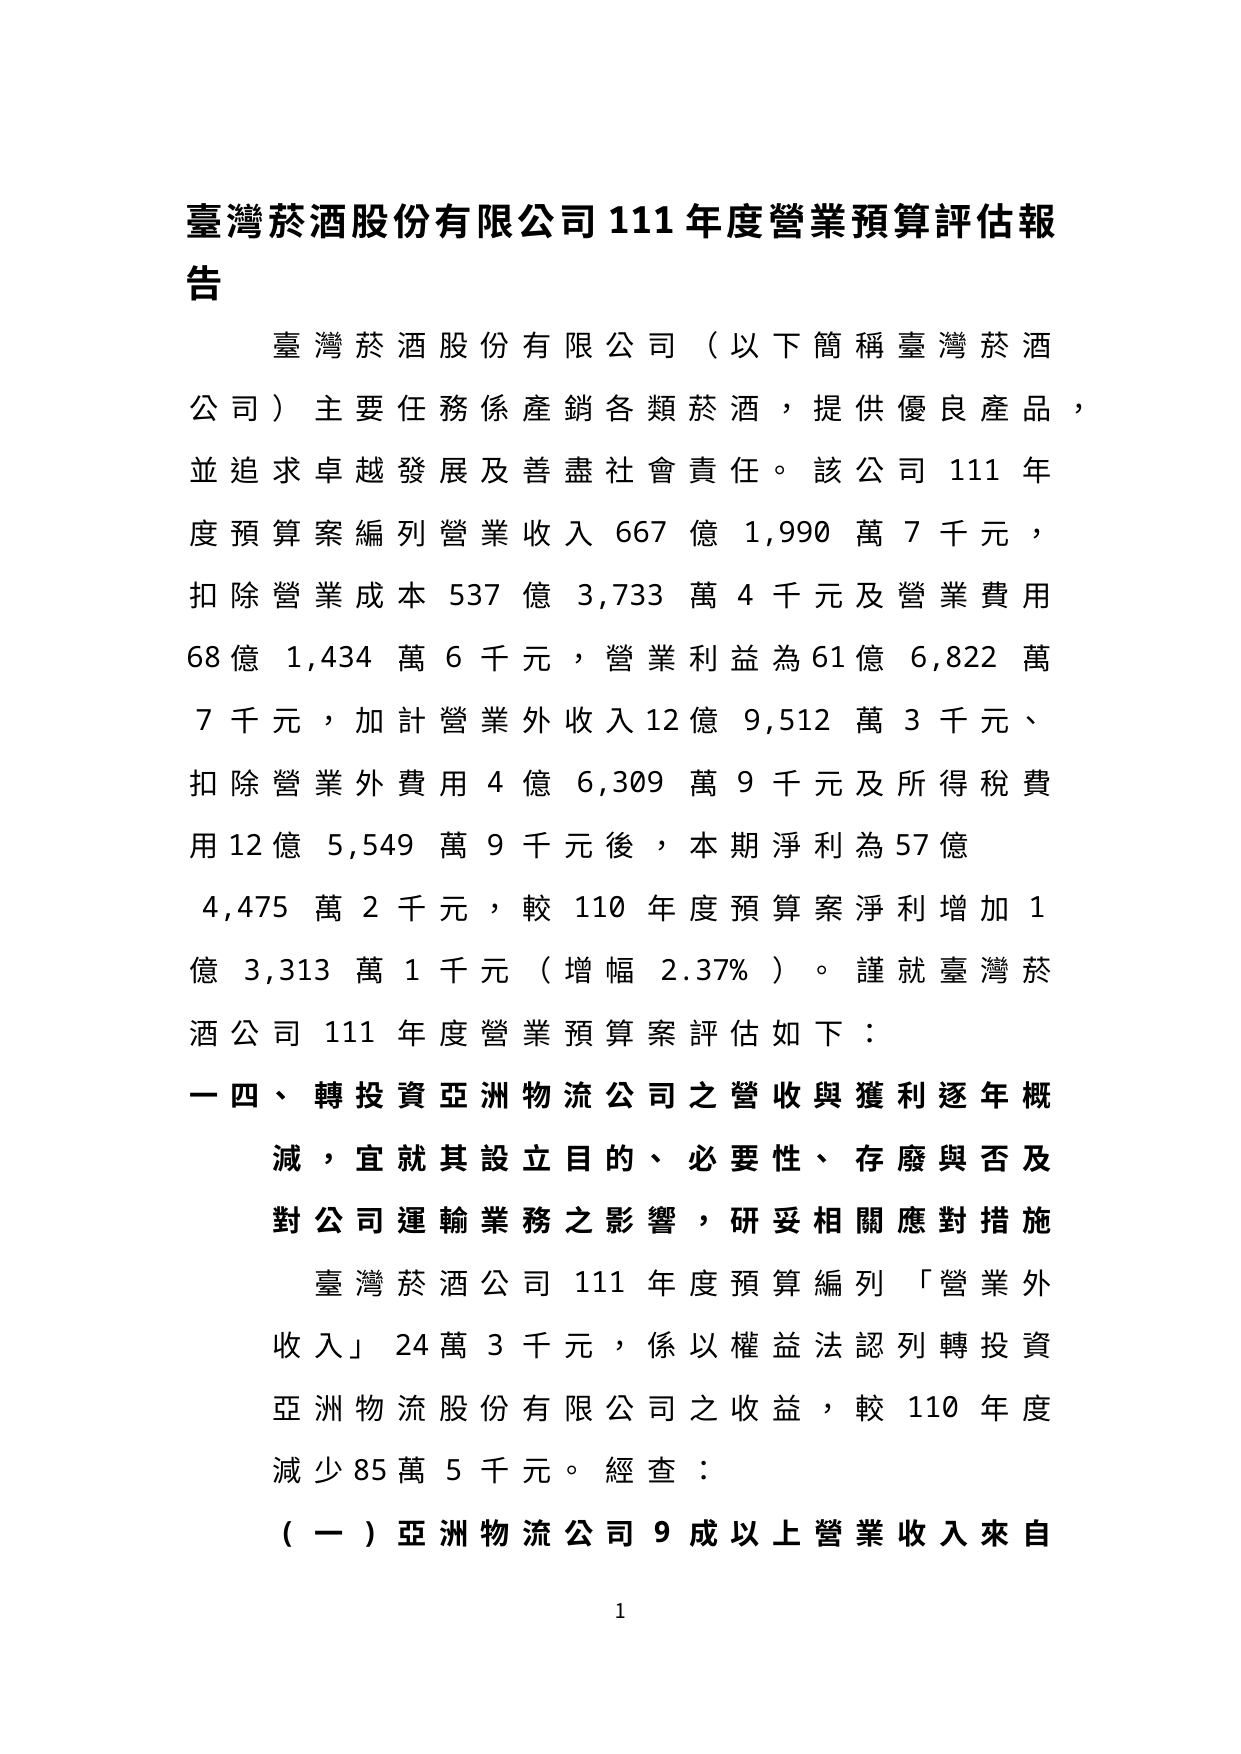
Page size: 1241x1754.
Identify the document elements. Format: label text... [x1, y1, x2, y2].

text (一)亞洲物流公司9成以上營業收入來自 [242, 1490, 1058, 1552]
text 臺灣菸酒公司111年度預算編列「營業外收入」24萬3千元，係以權益法認列轉投資亞洲物流股份有限公司之收益，較110年度減少85萬5千元。經查： [242, 1240, 1058, 1490]
text 一四、轉投資亞洲物流公司之營收與獲利逐年概減，宜就其設立目的、必要性、存廢與否及對公司運輸業務之影響，研妥相關應對措施 [183, 1052, 1058, 1240]
text 臺灣菸酒股份有限公司111年度營業預算評估報告 [183, 177, 1058, 302]
text 臺灣菸酒股份有限公司（以下簡稱臺灣菸酒公司）主要任務係產銷各類菸酒，提供優良產品，並追求卓越發展及善盡社會責任。該公司111年度預算案編列營業收入667億1,990萬7千元，扣除營業成本537億3,733萬4千元及營業費用68億1,434萬6千元，營業利益為61億6,822萬7千元，加計營業外收入12億9,512萬3千元、扣除營業外費用4億6,309萬9千元及所得稅費用12億5,549萬9千元後，本期淨利為57億4,475萬2千元，較110年度預算案淨利增加1億3,313萬1千元（增幅2.37%）。謹就臺灣菸酒公司111年度營業預算案評估如下： [183, 302, 1058, 1052]
